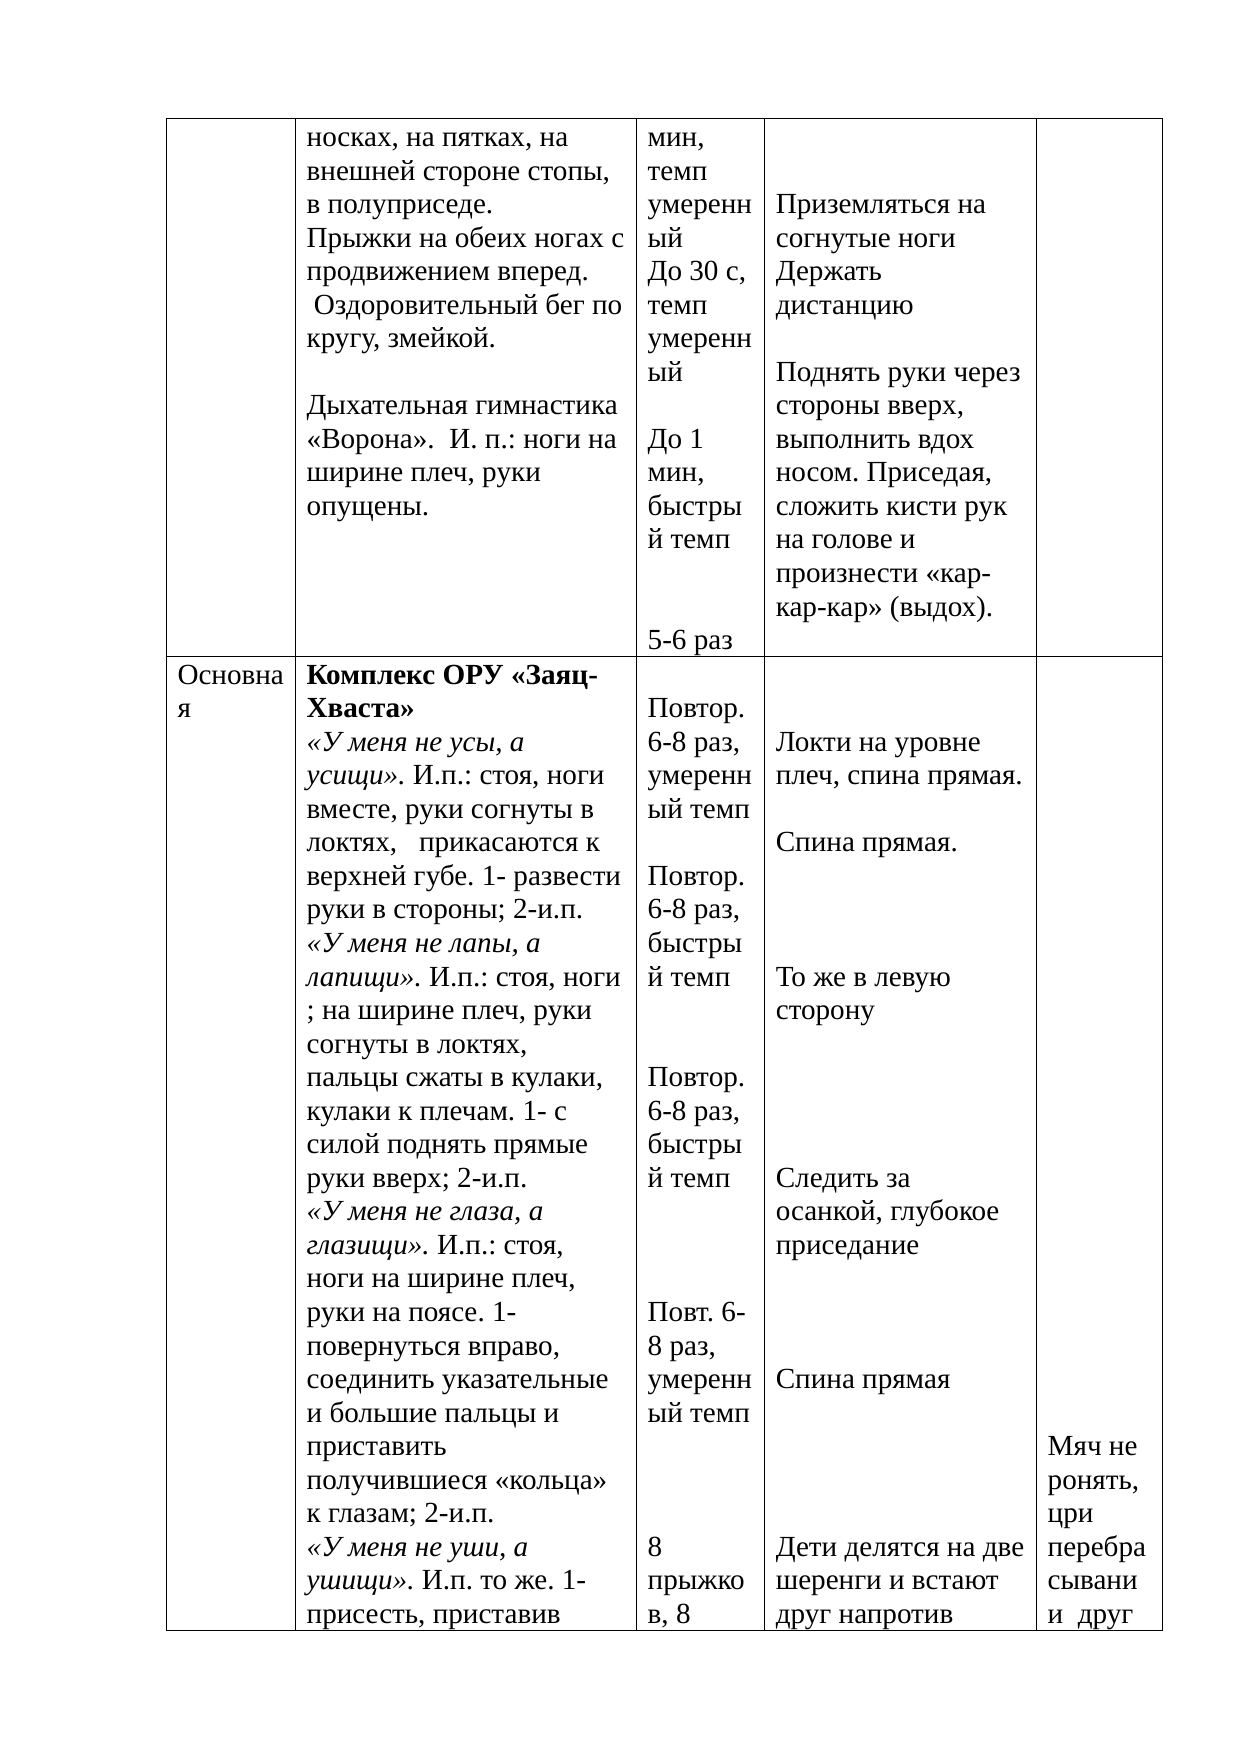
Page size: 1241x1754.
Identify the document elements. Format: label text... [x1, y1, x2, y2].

table_cell Приземляться на согнутые ноги Держать дистанцию Поднять руки через стороны вверх, выполнить вдох носом. Приседая, сложить кисти рук на голове и произнести «кар-кар-кар» (выдох). [765, 119, 1036, 656]
table_cell носках, на пятках, на внешней стороне стопы, в полуприседе. Прыжки на обеих ногах с продвижением вперед. Оздоровительный бег по кругу, змейкой. Дыхательная гимнастика «Ворона». И. п.: ноги на ширине плеч, руки опущены. [296, 119, 636, 656]
table_cell [1037, 119, 1162, 656]
table_cell Локти на уровне плеч, спина прямая. Спина прямая. То же в левую сторону Следить за осанкой, глубокое приседание Спина прямая Дети делятся на две шеренги и встают друг напротив [765, 657, 1036, 1629]
table_cell Мяч не ронять, цри перебрасывании друг [1037, 657, 1162, 1629]
table_cell Комплекс ОРУ «Заяц-Хваста» «У меня не усы, а усищи». И.п.: стоя, ноги вместе, руки согнуты в локтях, прикасаются к верхней губе. 1- развести руки в стороны; 2-и.п. «У меня не лапы, а лапищи». И.п.: стоя, ноги ; на ширине плеч, руки согнуты в локтях, пальцы сжаты в кулаки, кулаки к плечам. 1- с силой поднять прямые руки вверх; 2-и.п. «У меня не глаза, а глазищи». И.п.: стоя, ноги на ширине плеч, руки на поясе. 1- повернуться вправо, соединить указательные и большие пальцы и приставить получившиеся «кольца» к глазам; 2-и.п. «У меня не уши, а ушищи». И.п. то же. 1-присесть, приставив [296, 657, 636, 1629]
table_cell мин, темп умеренный До 30 с, темп умеренный До 1 мин, быстрый темп 5-6 раз [637, 119, 764, 656]
table_cell Повтор. 6-8 раз, умеренный темп Повтор. 6-8 раз, быстрый темп Повтор. 6-8 раз, быстрый темп Повт. 6-8 раз, умеренный темп 8 прыжков, 8 [637, 657, 764, 1629]
table_cell Основная [167, 657, 295, 1629]
table_cell [167, 119, 295, 656]
